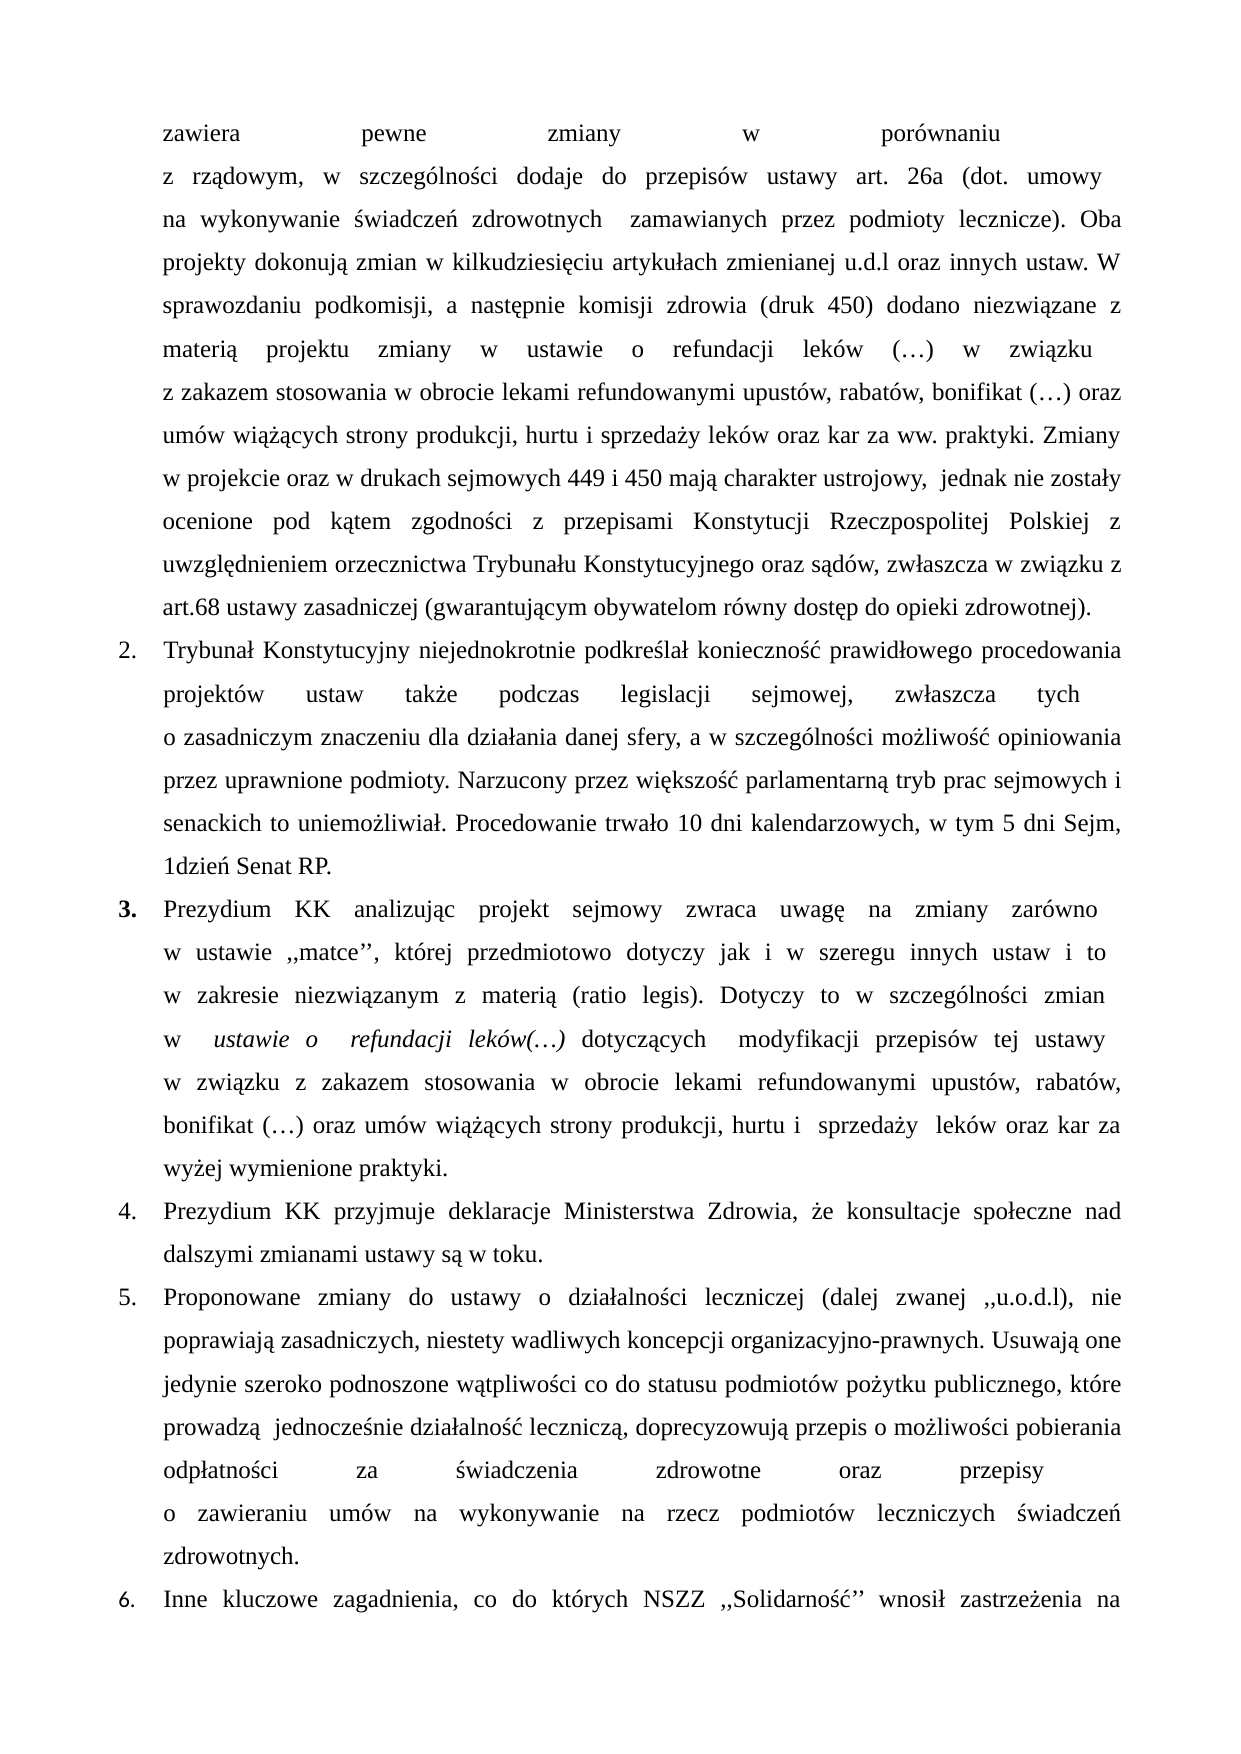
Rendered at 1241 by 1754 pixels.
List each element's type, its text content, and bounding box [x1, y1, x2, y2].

list zawiera pewne zmiany w porównaniu z rządowym, w szczególności dodaje do przepisów ustawy art. 26a (dot. umowy na wykonywanie świadczeń zdrowotnych zamawianych przez podmioty lecznicze). Oba projekty dokonują zmian w kilkudziesięciu artykułach zmienianej u.d.l oraz innych ustaw. W sprawozdaniu podkomisji, a następnie komisji zdrowia (druk 450) dodano niezwiązane z materią projektu zmiany w ustawie o refundacji leków (…) w związku z zakazem stosowania w obrocie lekami refundowanymi upustów, rabatów, bonifikat (…) oraz umów wiążących strony produkcji, hurtu i sprzedaży leków oraz kar za ww. praktyki. Zmiany w projekcie oraz w drukach sejmowych 449 i 450 mają charakter ustrojowy, jednak nie zostały ocenione pod kątem zgodności z przepisami Konstytucji Rzeczpospolitej Polskiej z uwzględnieniem orzecznictwa Trybunału Konstytucyjnego oraz sądów, zwłaszcza w związku z art.68 ustawy zasadniczej (gwarantującym obywatelom równy dostęp do opieki zdrowotnej). [162, 118, 1122, 621]
list Inne kluczowe zagadnienia, co do których NSZZ ,,Solidarność’’ wnosił zastrzeżenia na [118, 1584, 1122, 1613]
list Proponowane zmiany do ustawy o działalności leczniczej (dalej zwanej ,,u.o.d.l), nie poprawiają zasadniczych, niestety wadliwych koncepcji organizacyjno-prawnych. Usuwają one jedynie szeroko podnoszone wątpliwości co do statusu podmiotów pożytku publicznego, które prowadzą jednocześnie działalność leczniczą, doprecyzowują przepis o możliwości pobierania odpłatności za świadczenia zdrowotne oraz przepisy o zawieraniu umów na wykonywanie na rzecz podmiotów leczniczych świadczeń zdrowotnych. [118, 1282, 1122, 1570]
list Trybunał Konstytucyjny niejednokrotnie podkreślał konieczność prawidłowego procedowania projektów ustaw także podczas legislacji sejmowej, zwłaszcza tych o zasadniczym znaczeniu dla działania danej sfery, a w szczególności możliwość opiniowania przez uprawnione podmioty. Narzucony przez większość parlamentarną tryb prac sejmowych i senackich to uniemożliwiał. Procedowanie trwało 10 dni kalendarzowych, w tym 5 dni Sejm, 1dzień Senat RP. [118, 636, 1122, 880]
subtitle Prezydium KK analizując projekt sejmowy zwraca uwagę na zmiany zarówno w ustawie ,,matce’’, której przedmiotowo dotyczy jak i w szeregu innych ustaw i to w zakresie niezwiązanym z materią (ratio legis). Dotyczy to w szczególności zmian w ustawie o refundacji leków(…) dotyczących modyfikacji przepisów tej ustawy w związku z zakazem stosowania w obrocie lekami refundowanymi upustów, rabatów, bonifikat (…) oraz umów wiążących strony produkcji, hurtu i sprzedaży leków oraz kar za wyżej wymienione praktyki. [118, 894, 1122, 1182]
list Prezydium KK przyjmuje deklaracje Ministerstwa Zdrowia, że konsultacje społeczne nad dalszymi zmianami ustawy są w toku. [118, 1196, 1122, 1268]
